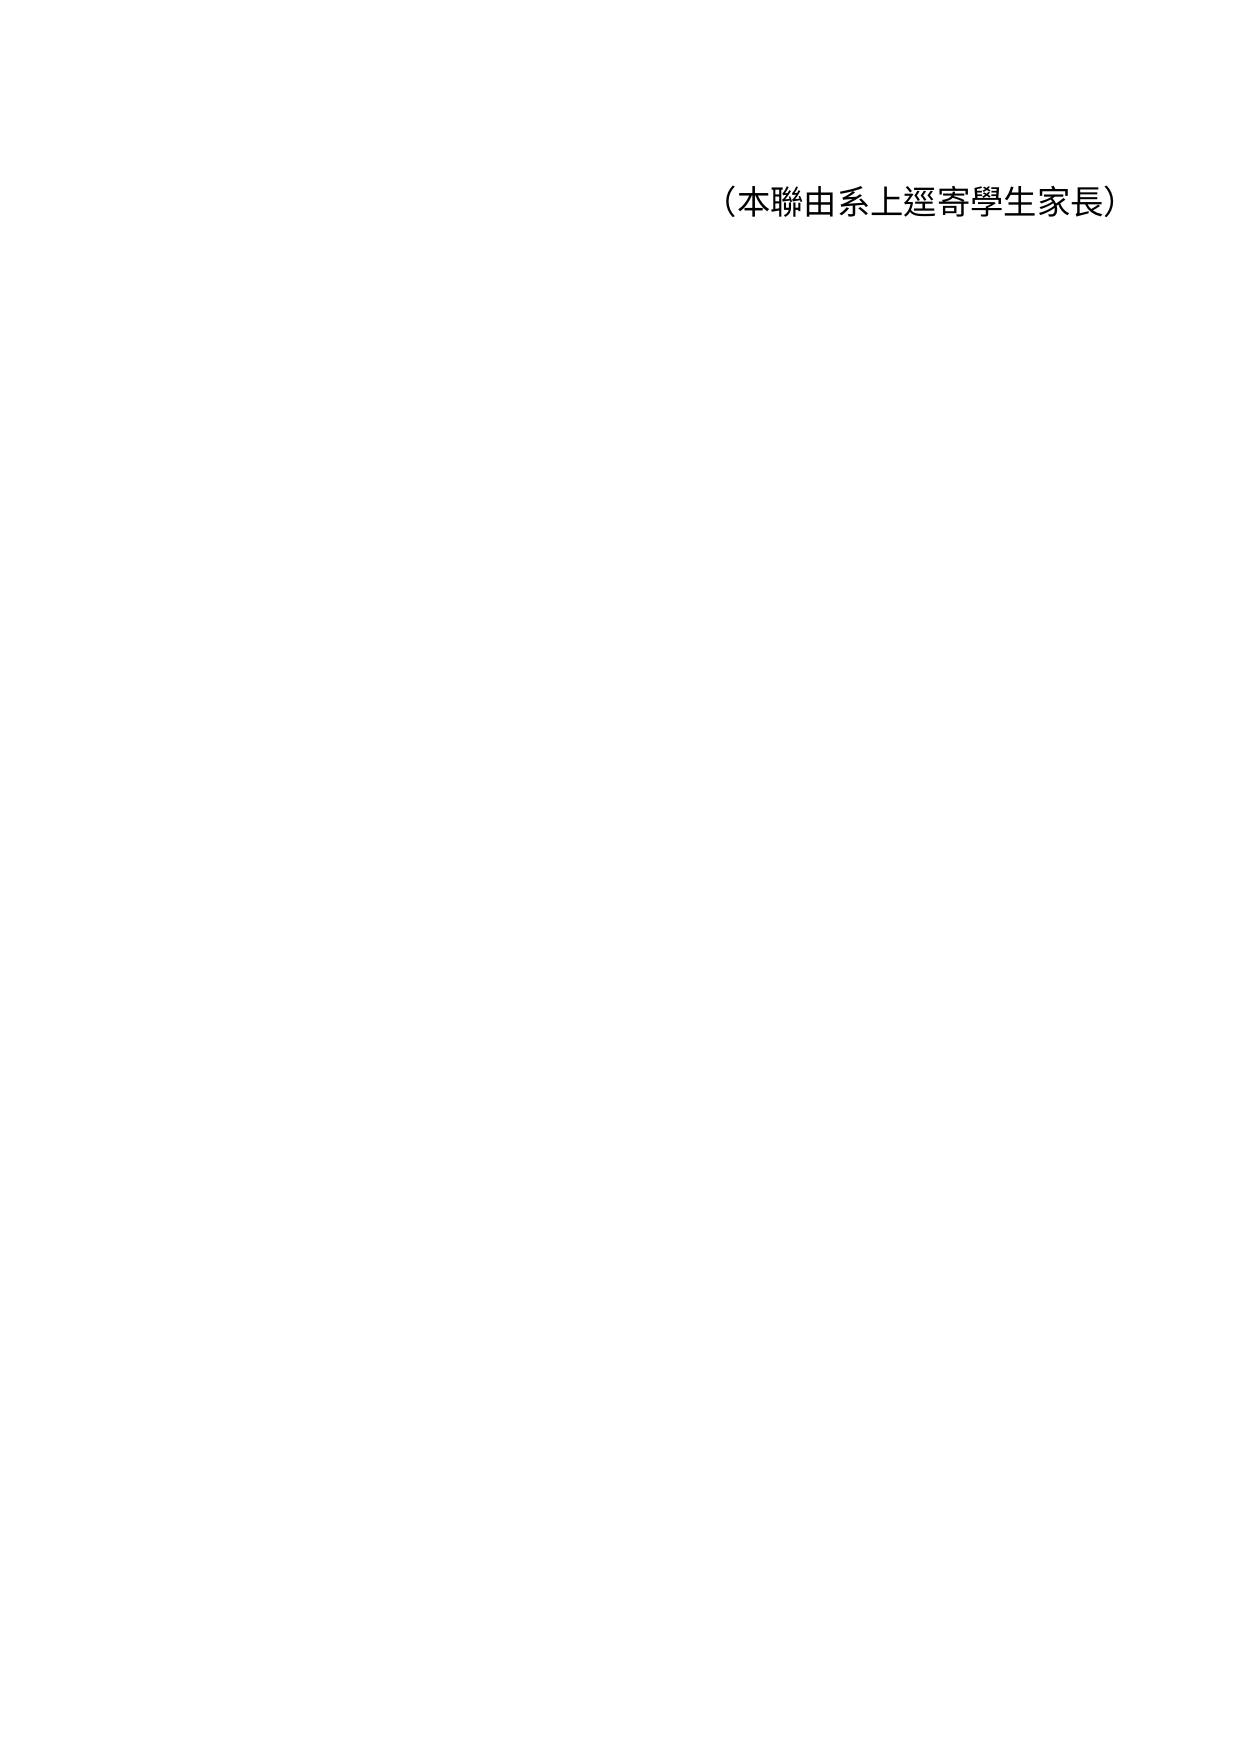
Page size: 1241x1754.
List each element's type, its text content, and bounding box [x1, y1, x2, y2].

text （本聯由系上逕寄學生家長） [136, 158, 1137, 221]
